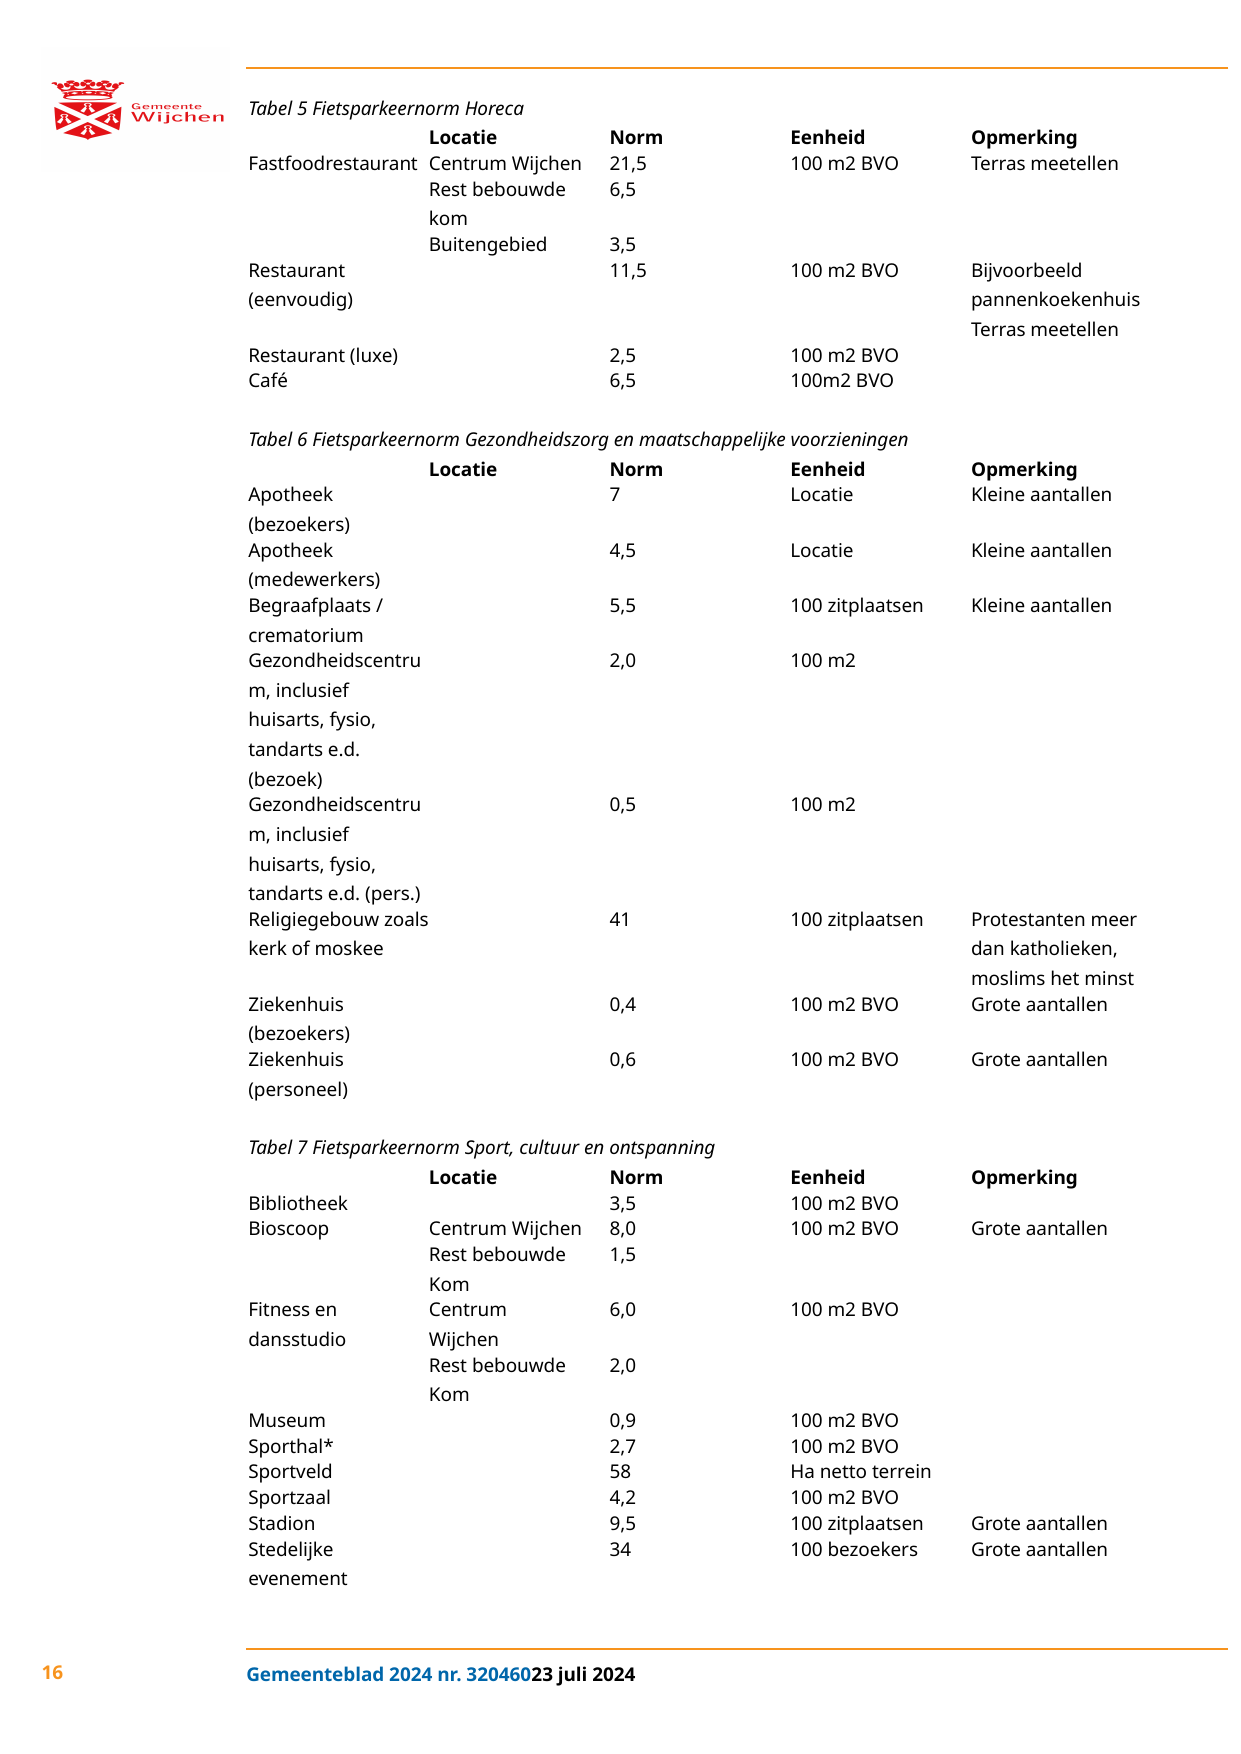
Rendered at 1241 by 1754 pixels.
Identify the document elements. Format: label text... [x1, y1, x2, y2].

table_header Opmerking [971, 125, 1152, 150]
table_cell Begraafplaats / crematorium [248, 592, 429, 647]
table_cell Sportveld [248, 1459, 429, 1484]
table_cell 100 m2 BVO [790, 1297, 971, 1407]
table_cell [429, 1484, 609, 1510]
table_cell [429, 792, 609, 906]
table_header Locatie [429, 1164, 609, 1190]
table_cell 100 zitplaatsen [790, 1510, 971, 1536]
table_cell [429, 368, 609, 393]
table_cell 6,0 [609, 1297, 790, 1352]
table_cell Kleine aantallen [971, 537, 1152, 592]
table_header Opmerking [971, 1164, 1152, 1190]
table_header Norm [609, 1164, 790, 1190]
table_cell 4,5 [609, 537, 790, 592]
table_cell Ziekenhuis (bezoekers) [248, 991, 429, 1046]
table_cell 100 m2 BVO [790, 1046, 971, 1102]
table_cell [429, 342, 609, 368]
table_cell 100 m2 BVO [790, 991, 971, 1046]
table_cell Ha netto terrein [790, 1459, 971, 1484]
table_cell [971, 1484, 1152, 1510]
table_cell Grote aantallen [971, 1510, 1152, 1536]
table_cell Restaurant (eenvoudig) [248, 257, 429, 342]
table_cell Sportzaal [248, 1484, 429, 1510]
table_cell [971, 1459, 1152, 1484]
table_cell Café [248, 368, 429, 393]
table_cell Bijvoorbeeld pannenkoekenhuis Terras meetellen [971, 257, 1152, 342]
table_cell 100 m2 [790, 648, 971, 792]
table_cell 100 m2 [790, 792, 971, 906]
table_cell Gezondheidscentrum, inclusief huisarts, fysio, tandarts e.d. (pers.) [248, 792, 429, 906]
table_cell [429, 1190, 609, 1216]
table_cell Apotheek (bezoekers) [248, 482, 429, 537]
table_cell 0,9 [609, 1407, 790, 1433]
table_cell 34 [609, 1536, 790, 1591]
table_cell [971, 1190, 1152, 1216]
table_cell 100 zitplaatsen [790, 906, 971, 991]
table_cell Stadion [248, 1510, 429, 1536]
table_header [248, 1164, 429, 1190]
table_cell [429, 537, 609, 592]
table_cell [429, 1536, 609, 1591]
table_cell Locatie [790, 482, 971, 537]
table_cell 58 [609, 1459, 790, 1484]
text Tabel 7 Fietsparkeernorm Sport, cultuur en ontspanning [248, 1134, 1152, 1160]
table_cell Grote aantallen [971, 991, 1152, 1046]
table_header [248, 456, 429, 482]
table_cell Kleine aantallen [971, 482, 1152, 537]
table_cell Centrum Wijchen [429, 1216, 609, 1241]
table_cell Locatie [790, 537, 971, 592]
table_cell 100 m2 BVO [790, 1407, 971, 1433]
table_cell 100 bezoekers [790, 1536, 971, 1591]
table_cell Stedelijke evenement [248, 1536, 429, 1591]
table_cell 11,5 [609, 257, 790, 342]
table_cell [429, 257, 609, 342]
table_header Eenheid [790, 1164, 971, 1190]
table_header Locatie [429, 125, 609, 150]
table_cell 7 [609, 482, 790, 537]
table_cell Rest bebouwde kom [429, 176, 609, 231]
table_cell 100m2 BVO [790, 368, 971, 393]
table_cell 100 zitplaatsen [790, 592, 971, 647]
table_cell 4,2 [609, 1484, 790, 1510]
table_cell Rest bebouwde Kom [429, 1241, 609, 1297]
table_cell Gezondheidscentrum, inclusief huisarts, fysio, tandarts e.d. (bezoek) [248, 648, 429, 792]
table_cell Protestanten meer dan katholieken, moslims het minst [971, 906, 1152, 991]
table_cell [971, 368, 1152, 393]
table_cell [429, 991, 609, 1046]
table_cell 1,5 [609, 1241, 790, 1297]
table_cell 21,5 [609, 150, 790, 176]
table_cell 100 m2 BVO [790, 150, 971, 257]
table_cell 0,4 [609, 991, 790, 1046]
table_cell 2,7 [609, 1433, 790, 1459]
table_cell 0,5 [609, 792, 790, 906]
table_cell 6,5 [609, 176, 790, 231]
text Tabel 6 Fietsparkeernorm Gezondheidszorg en maatschappelijke voorzieningen [248, 426, 1152, 452]
table_cell [429, 592, 609, 647]
table_cell [971, 648, 1152, 792]
table_cell Grote aantallen [971, 1046, 1152, 1102]
table_cell Bioscoop [248, 1216, 429, 1297]
table_cell 8,0 [609, 1216, 790, 1241]
table_cell [971, 342, 1152, 368]
table_cell 100 m2 BVO [790, 342, 971, 368]
table_cell [971, 792, 1152, 906]
table_cell Kleine aantallen [971, 592, 1152, 647]
table_cell 5,5 [609, 592, 790, 647]
table_cell 2,5 [609, 342, 790, 368]
picture [41, 47, 231, 172]
table_cell Grote aantallen [971, 1536, 1152, 1591]
table_cell 9,5 [609, 1510, 790, 1536]
table_cell [429, 1459, 609, 1484]
table_cell 100 m2 BVO [790, 1484, 971, 1510]
table_cell Fitness en dansstudio [248, 1297, 429, 1407]
table_header Eenheid [790, 456, 971, 482]
table_cell Museum [248, 1407, 429, 1433]
table_cell Sporthal* [248, 1433, 429, 1459]
table_cell Grote aantallen [971, 1216, 1152, 1297]
table_cell [429, 482, 609, 537]
table_cell Religiegebouw zoals kerk of moskee [248, 906, 429, 991]
table_cell [429, 648, 609, 792]
table_cell [971, 1407, 1152, 1433]
table_cell 3,5 [609, 231, 790, 257]
table_cell Rest bebouwde Kom [429, 1352, 609, 1407]
table_cell 3,5 [609, 1190, 790, 1216]
table_cell Bibliotheek [248, 1190, 429, 1216]
table_header Locatie [429, 456, 609, 482]
table_cell Centrum Wijchen [429, 1297, 609, 1352]
table_cell Apotheek (medewerkers) [248, 537, 429, 592]
table_cell 0,6 [609, 1046, 790, 1102]
table_cell Centrum Wijchen [429, 150, 609, 176]
table_cell Fastfoodrestaurant [248, 150, 429, 257]
table_header Norm [609, 125, 790, 150]
table_cell Terras meetellen [971, 150, 1152, 257]
table_cell 2,0 [609, 648, 790, 792]
text Tabel 5 Fietsparkeernorm Horeca [248, 95, 1152, 121]
table_cell [429, 1046, 609, 1102]
table_header Opmerking [971, 456, 1152, 482]
table_cell [429, 1433, 609, 1459]
table_header [248, 125, 429, 150]
table_header Norm [609, 456, 790, 482]
table_cell [971, 1433, 1152, 1459]
table_cell [429, 1407, 609, 1433]
table_cell 2,0 [609, 1352, 790, 1407]
table_cell Restaurant (luxe) [248, 342, 429, 368]
table_cell 100 m2 BVO [790, 1190, 971, 1216]
table_header Eenheid [790, 125, 971, 150]
table_cell 6,5 [609, 368, 790, 393]
table_cell Ziekenhuis (personeel) [248, 1046, 429, 1102]
table_cell 41 [609, 906, 790, 991]
table_cell 100 m2 BVO [790, 1433, 971, 1459]
table_cell [429, 906, 609, 991]
table_cell [971, 1297, 1152, 1407]
table_cell 100 m2 BVO [790, 1216, 971, 1297]
table_cell [429, 1510, 609, 1536]
table_cell Buitengebied [429, 231, 609, 257]
table_cell 100 m2 BVO [790, 257, 971, 342]
